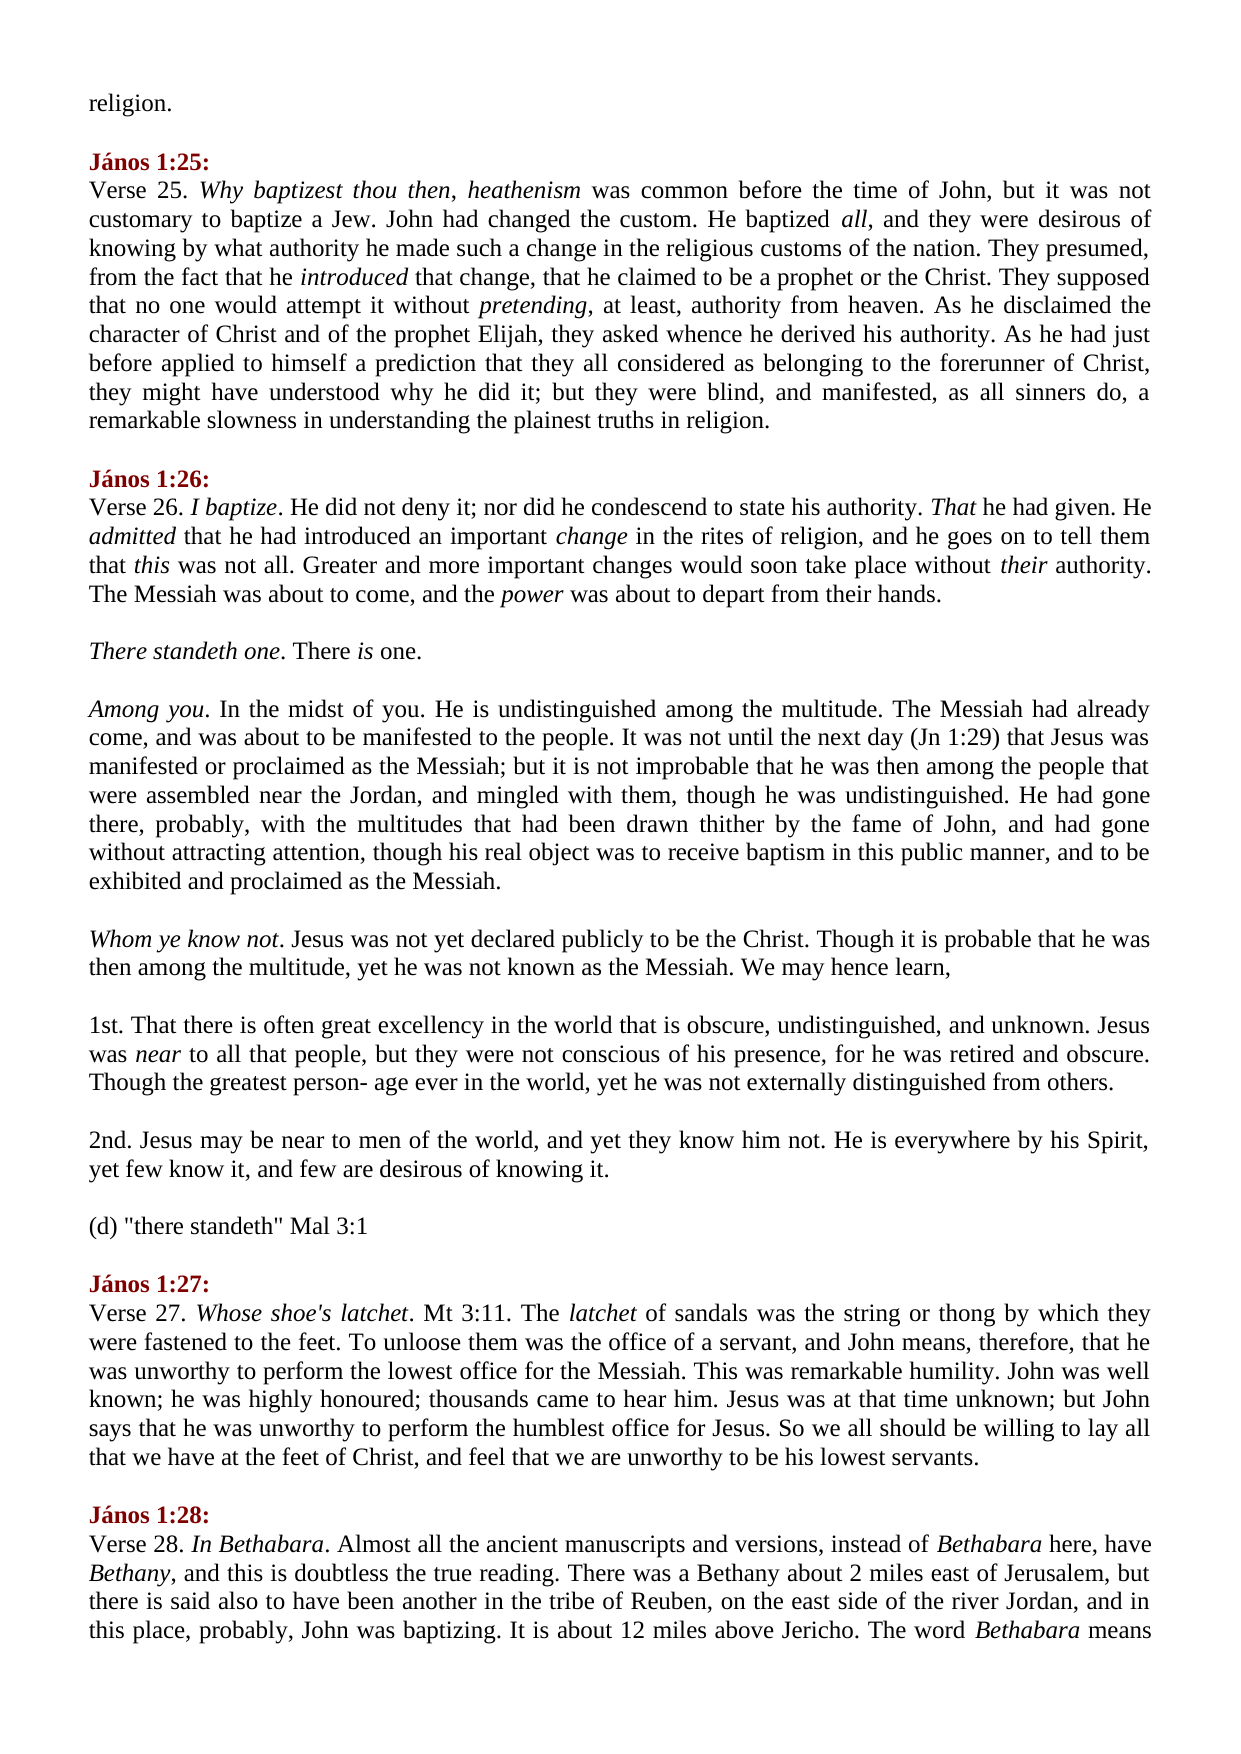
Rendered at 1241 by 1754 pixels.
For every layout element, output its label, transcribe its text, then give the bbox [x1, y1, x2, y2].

text Verse 26. I baptize. He did not deny it; nor did he condescend to state his authority. That he had given. He admitted that he had introduced an important change in the rites of religion, and he goes on to tell them that this was not all. Greater and more important changes would soon take place without their authority. The Messiah was about to come, and the power was about to depart from their hands. There standeth one. There is one. Among you. In the midst of you. He is undistinguished among the multitude. The Messiah had already come, and was about to be manifested to the people. It was not until the next day (Jn 1:29) that Jesus was manifested or proclaimed as the Messiah; but it is not improbable that he was then among the people that were assembled near the Jordan, and mingled with them, though he was undistinguished. He had gone there, probably, with the multitudes that had been drawn thither by the fame of John, and had gone without attracting attention, though his real object was to receive baptism in this public manner, and to be exhibited and proclaimed as the Messiah. Whom ye know not. Jesus was not yet declared publicly to be the Christ. Though it is probable that he was then among the multitude, yet he was not known as the Messiah. We may hence learn, 1st. That there is often great excellency in the world that is obscure, undistinguished, and unknown. Jesus was near to all that people, but they were not conscious of his presence, for he was retired and obscure. Though the greatest person- age ever in the world, yet he was not externally distinguished from others. 2nd. Jesus may be near to men of the world, and yet they know him not. He is everywhere by his Spirit, yet few know it, and few are desirous of knowing it. (d) "there standeth" Mal 3:1 [88, 492, 1152, 1240]
text Verse 25. Why baptizest thou then, heathenism was common before the time of John, but it was not customary to baptize a Jew. John had changed the custom. He baptized all, and they were desirous of knowing by what authority he made such a change in the religious customs of the nation. They presumed, from the fact that he introduced that change, that he claimed to be a prophet or the Christ. They supposed that no one would attempt it without pretending, at least, authority from heaven. As he disclaimed the character of Christ and of the prophet Elijah, they asked whence he derived his authority. As he had just before applied to himself a prediction that they all considered as belonging to the forerunner of Christ, they might have understood why he did it; but they were blind, and manifested, as all sinners do, a remarkable slowness in understanding the plainest truths in religion. [88, 176, 1152, 434]
text János 1:27: [88, 1269, 1152, 1298]
text Verse 27. Whose shoe's latchet. Mt 3:11. The latchet of sandals was the string or thong by which they were fastened to the feet. To unloose them was the office of a servant, and John means, therefore, that he was unworthy to perform the lowest office for the Messiah. This was remarkable humility. John was well known; he was highly honoured; thousands came to hear him. Jesus was at that time unknown; but John says that he was unworthy to perform the humblest office for Jesus. So we all should be willing to lay all that we have at the feet of Christ, and feel that we are unworthy to be his lowest servants. [88, 1298, 1152, 1471]
text religion. [88, 88, 1152, 117]
text János 1:28: [88, 1500, 1152, 1529]
text János 1:25: [88, 147, 1152, 176]
text Verse 28. In Bethabara. Almost all the ancient manuscripts and versions, instead of Bethabara here, have Bethany, and this is doubtless the true reading. There was a Bethany about 2 miles east of Jerusalem, but there is said also to have been another in the tribe of Reuben, on the east side of the river Jordan, and in this place, probably, John was baptizing. It is about 12 miles above Jericho. The word Bethabara means [88, 1529, 1152, 1644]
text János 1:26: [88, 464, 1152, 492]
